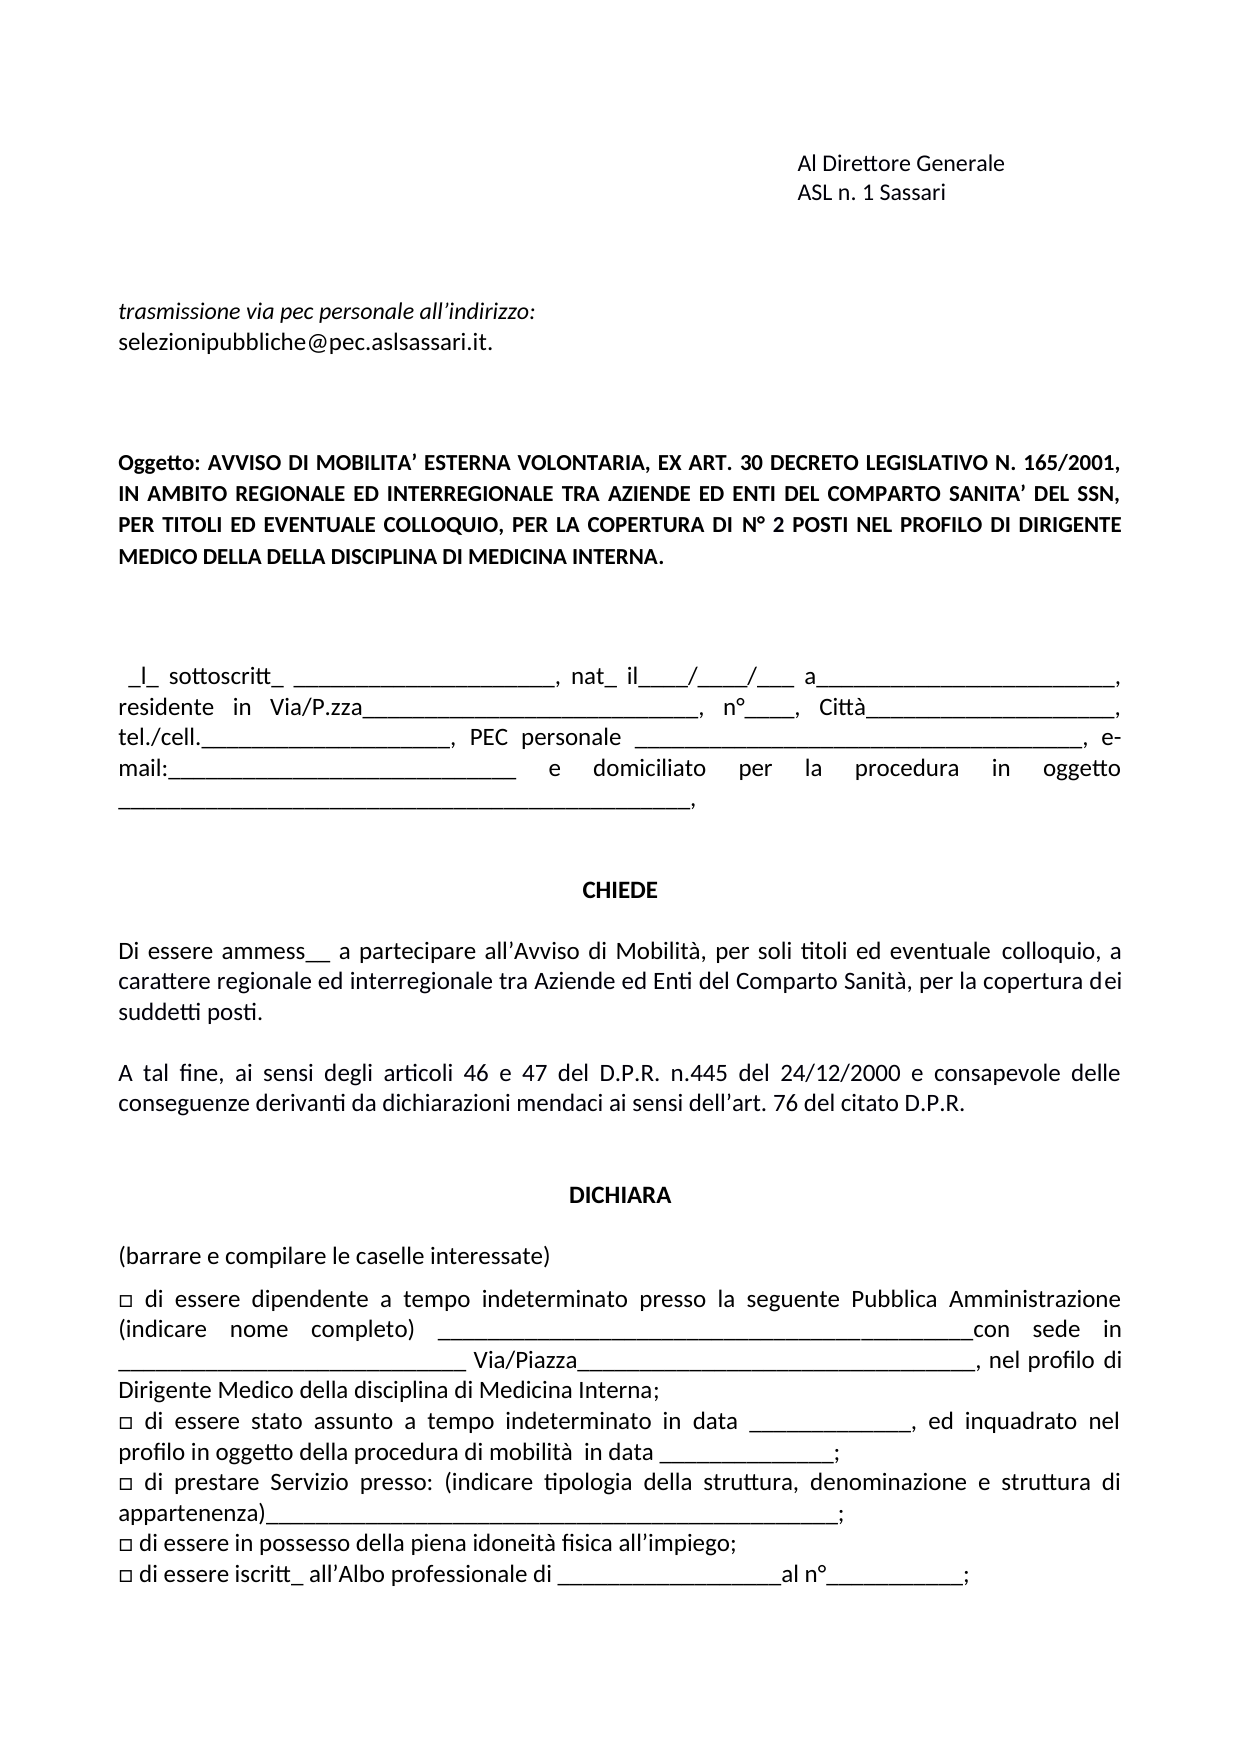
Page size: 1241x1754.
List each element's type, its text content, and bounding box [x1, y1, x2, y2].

text □ di essere dipendente a tempo indeterminato presso la seguente Pubblica Amministrazione (indicare nome completo) ___________________________________________con sede in ____________________________ Via/Piazza________________________________, nel profilo di Dirigente Medico della disciplina di Medicina Interna; [118, 1283, 1122, 1405]
text (barrare e compilare le caselle interessate) [118, 1240, 1122, 1271]
text □ di essere iscritt_ all’Albo professionale di __________________al n°___________; [118, 1558, 1122, 1588]
text A tal fine, ai sensi degli articoli 46 e 47 del D.P.R. n.445 del 24/12/2000 e consapevole delle conseguenze derivanti da dichiarazioni mendaci ai sensi dell’art. 76 del citato D.P.R. [118, 1057, 1122, 1118]
text Di essere ammess__ a partecipare all’Avviso di Mobilità, per soli titoli ed eventuale colloquio, a carattere regionale ed interregionale tra Aziende ed Enti del Comparto Sanità, per la copertura dei suddetti posti. [118, 935, 1122, 1026]
text □ di essere in possesso della piena idoneità fisica all’impiego; [118, 1527, 1122, 1558]
text _l_ sottoscritt_ _____________________, nat_ il____/____/___ a________________________, residente in Via/P.zza___________________________, n°____, Città____________________, tel./cell.____________________, PEC personale ____________________________________, e-mail:____________________________ e domiciliato per la procedura in oggetto ______________________________________________, [118, 660, 1122, 813]
text DICHIARA [118, 1179, 1122, 1209]
text CHIEDE [118, 874, 1122, 904]
text Oggetto: AVVISO DI MOBILITA’ ESTERNA VOLONTARIA, EX ART. 30 DECRETO LEGISLATIVO N. 165/2001, IN AMBITO REGIONALE ED INTERREGIONALE TRA AZIENDE ED ENTI DEL COMPARTO SANITA’ DEL SSN, PER TITOLI ED EVENTUALE COLLOQUIO, PER LA COPERTURA DI N° 2 POSTI NEL PROFILO DI DIRIGENTE MEDICO DELLA DELLA DISCIPLINA DI MEDICINA INTERNA. [118, 445, 1122, 570]
text □ di essere stato assunto a tempo indeterminato in data _____________, ed inquadrato nel profilo in oggetto della procedura di mobilità in data ______________; [118, 1405, 1122, 1466]
text Al Direttore Generale [797, 148, 1122, 177]
text ASL n. 1 Sassari [797, 177, 1122, 206]
text trasmissione via pec personale all’indirizzo: [118, 296, 1122, 326]
text □ di prestare Servizio presso: (indicare tipologia della struttura, denominazione e struttura di appartenenza)______________________________________________; [118, 1466, 1122, 1527]
text selezionipubbliche@pec.aslsassari.it. [118, 326, 1122, 356]
